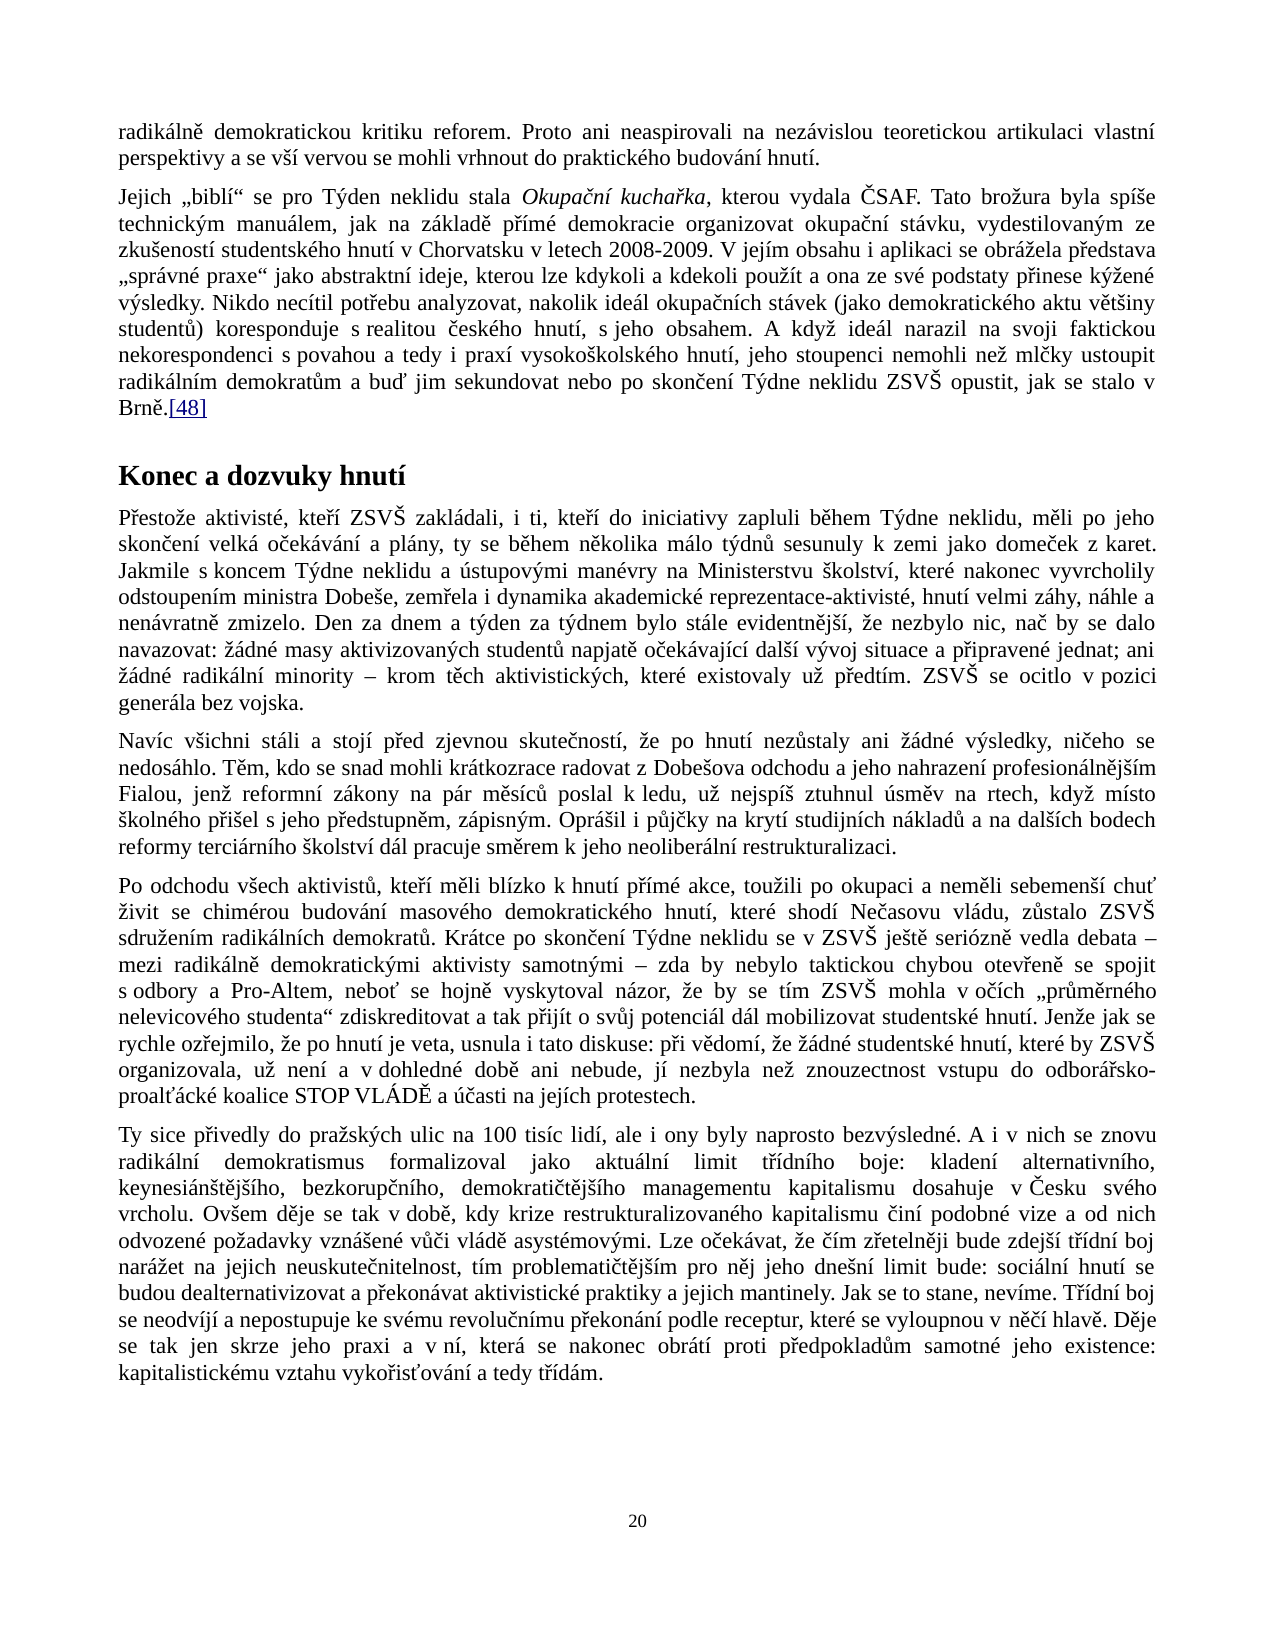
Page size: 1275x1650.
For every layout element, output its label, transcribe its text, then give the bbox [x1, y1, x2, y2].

text Po odchodu všech aktivistů, kteří měli blízko k hnutí přímé akce, toužili po okupaci a neměli sebemenší chuť živit se chimérou budování masového demokratického hnutí, které shodí Nečasovu vládu, zůstalo ZSVŠ sdružením radikálních demokratů. Krátce po skončení Týdne neklidu se v ZSVŠ ještě seriózně vedla debata – mezi radikálně demokratickými aktivisty samotnými – zda by nebylo taktickou chybou otevřeně se spojit s odbory a Pro-Altem, neboť se hojně vyskytoval názor, že by se tím ZSVŠ mohla v očích „průměrného nelevicového studenta“ zdiskreditovat a tak přijít o svůj potenciál dál mobilizovat studentské hnutí. Jenže jak se rychle ozřejmilo, že po hnutí je veta, usnula i tato diskuse: při vědomí, že žádné studentské hnutí, které by ZSVŠ organizovala, už není a v dohledné době ani nebude, jí nezbyla než znouzectnost vstupu do odborářsko-proalťácké koalice STOP VLÁDĚ a účasti na jejích protestech. [118, 872, 1157, 1109]
text radikálně demokratickou kritiku reforem. Proto ani neaspirovali na nezávislou teoretickou artikulaci vlastní perspektivy a se vší vervou se mohli vrhnout do praktického budování hnutí. [118, 118, 1157, 171]
text Přestože aktivisté, kteří ZSVŠ zakládali, i ti, kteří do iniciativy zapluli během Týdne neklidu, měli po jeho skončení velká očekávání a plány, ty se během několika málo týdnů sesunuly k zemi jako domeček z karet. Jakmile s koncem Týdne neklidu a ústupovými manévry na Ministerstvu školství, které nakonec vyvrcholily odstoupením ministra Dobeše, zemřela i dynamika akademické reprezentace-aktivisté, hnutí velmi záhy, náhle a nenávratně zmizelo. Den za dnem a týden za týdnem bylo stále evidentnější, že nezbylo nic, nač by se dalo navazovat: žádné masy aktivizovaných studentů napjatě očekávající další vývoj situace a připravené jednat; ani žádné radikální minority – krom těch aktivistických, které existovaly už předtím. ZSVŠ se ocitlo v pozici generála bez vojska. [118, 504, 1157, 715]
text Jejich „biblí“ se pro Týden neklidu stala Okupační kuchařka, kterou vydala ČSAF. Tato brožura byla spíše technickým manuálem, jak na základě přímé demokracie organizovat okupační stávku, vydestilovaným ze zkušeností studentského hnutí v Chorvatsku v letech 2008-2009. V jejím obsahu i aplikaci se obrážela představa „správné praxe“ jako abstraktní ideje, kterou lze kdykoli a kdekoli použít a ona ze své podstaty přinese kýžené výsledky. Nikdo necítil potřebu analyzovat, nakolik ideál okupačních stávek (jako demokratického aktu většiny studentů) koresponduje s realitou českého hnutí, s jeho obsahem. A když ideál narazil na svoji faktickou nekorespondenci s povahou a tedy i praxí vysokoškolského hnutí, jeho stoupenci nemohli než mlčky ustoupit radikálním demokratům a buď jim sekundovat nebo po skončení Týdne neklidu ZSVŠ opustit, jak se stalo v Brně.[48] [118, 183, 1157, 421]
subtitle Konec a dozvuky hnutí [118, 458, 1157, 492]
text Navíc všichni stáli a stojí před zjevnou skutečností, že po hnutí nezůstaly ani žádné výsledky, ničeho se nedosáhlo. Těm, kdo se snad mohli krátkozrace radovat z Dobešova odchodu a jeho nahrazení profesionálnějším Fialou, jenž reformní zákony na pár měsíců poslal k ledu, už nejspíš ztuhnul úsměv na rtech, když místo školného přišel s jeho předstupněm, zápisným. Oprášil i půjčky na krytí studijních nákladů a na dalších bodech reformy terciárního školství dál pracuje směrem k jeho neoliberální restrukturalizaci. [118, 727, 1157, 859]
text Ty sice přivedly do pražských ulic na 100 tisíc lidí, ale i ony byly naprosto bezvýsledné. A i v nich se znovu radikální demokratismus formalizoval jako aktuální limit třídního boje: kladení alternativního, keynesiánštějšího, bezkorupčního, demokratičtějšího managementu kapitalismu dosahuje v Česku svého vrcholu. Ovšem děje se tak v době, kdy krize restrukturalizovaného kapitalismu činí podobné vize a od nich odvozené požadavky vznášené vůči vládě asystémovými. Lze očekávat, že čím zřetelněji bude zdejší třídní boj narážet na jejich neuskutečnitelnost, tím problematičtějším pro něj jeho dnešní limit bude: sociální hnutí se budou dealternativizovat a překonávat aktivistické praktiky a jejich mantinely. Jak se to stane, nevíme. Třídní boj se neodvíjí a nepostupuje ke svému revolučnímu překonání podle receptur, které se vyloupnou v něčí hlavě. Děje se tak jen skrze jeho praxi a v ní, která se nakonec obrátí proti předpokladům samotné jeho existence: kapitalistickému vztahu vykořisťování a tedy třídám. [118, 1121, 1157, 1385]
